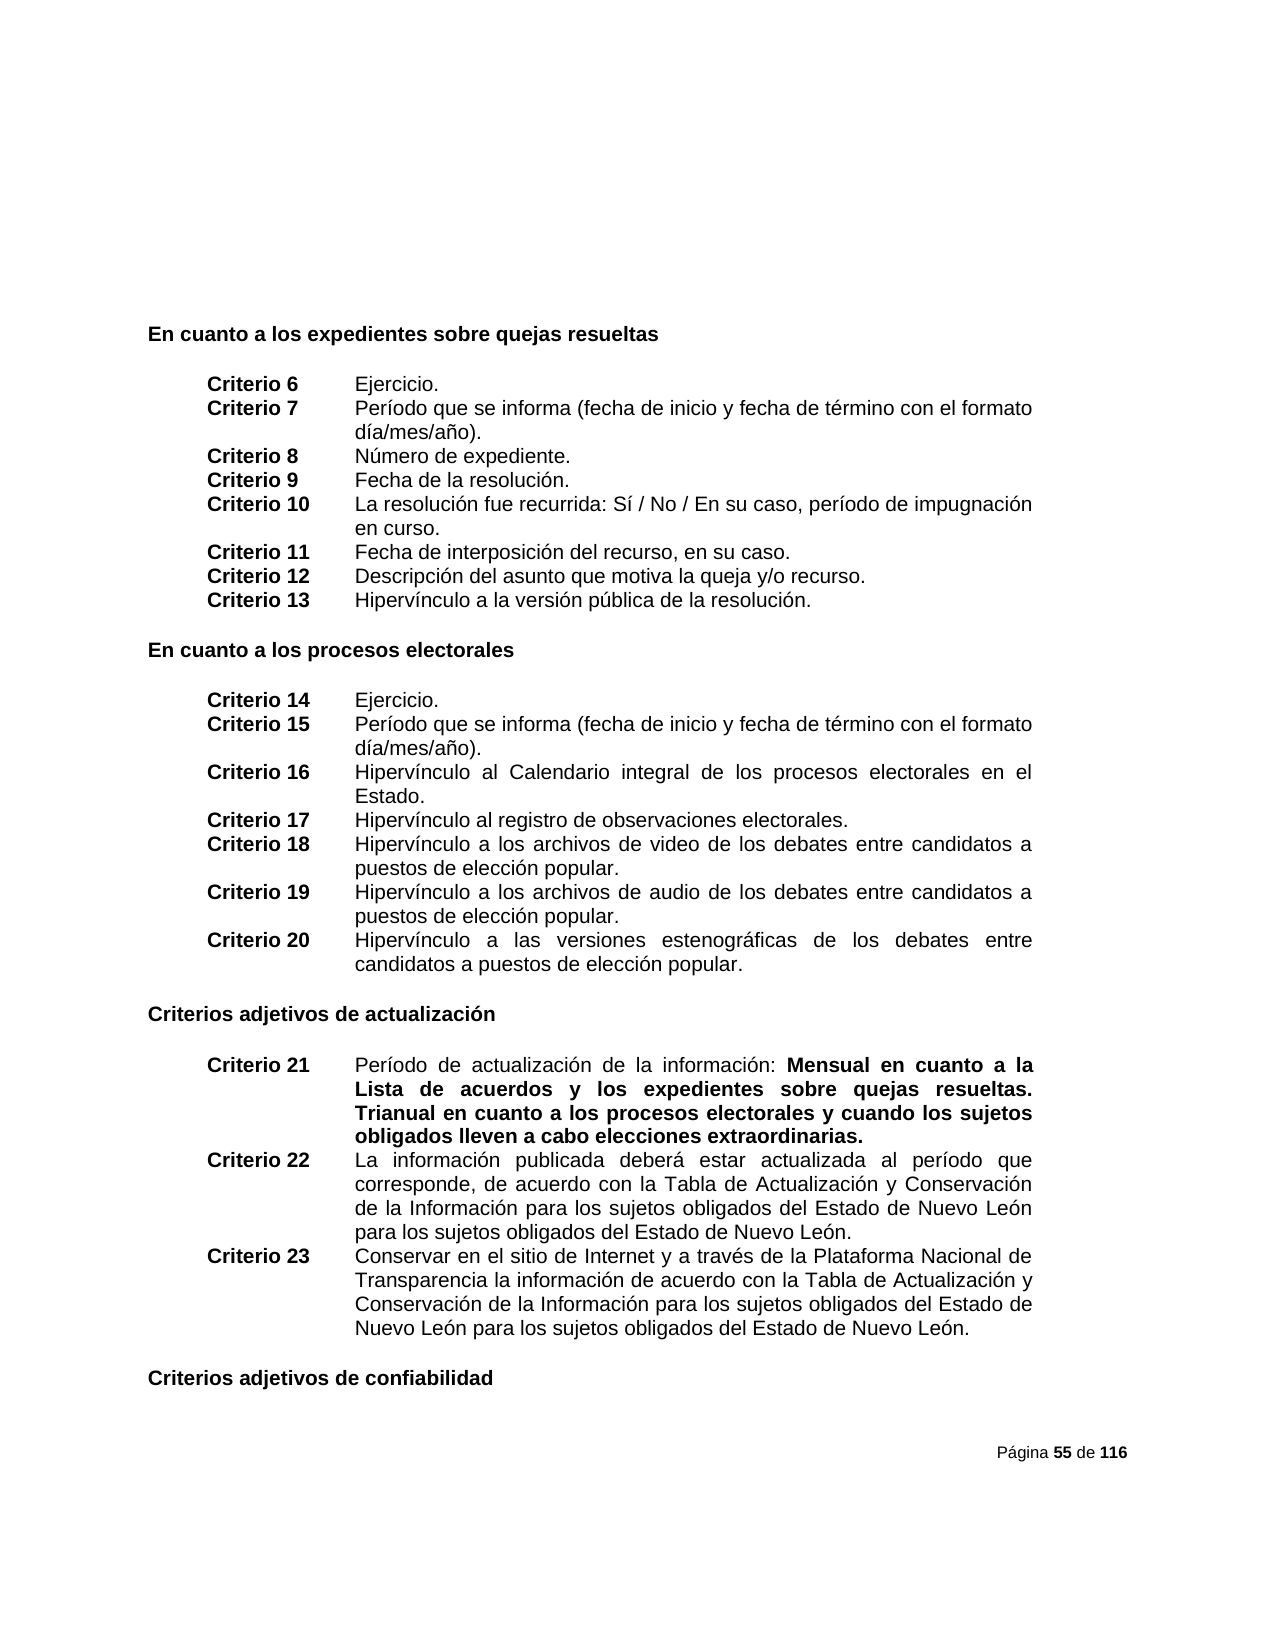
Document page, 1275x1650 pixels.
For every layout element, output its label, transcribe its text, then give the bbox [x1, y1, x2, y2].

text Criterio 14 Ejercicio. [207, 688, 1033, 712]
text Criterio 12 Descripción del asunto que motiva la queja y/o recurso. [207, 564, 1033, 588]
text Criterio 15 Período que se informa (fecha de inicio y fecha de término con el formato día/mes/año). [207, 712, 1033, 760]
text Criterio 6 Ejercicio. [207, 372, 1033, 396]
text Criterio 20 Hipervínculo a las versiones estenográficas de los debates entre candidatos a puestos de elección popular. [207, 928, 1033, 976]
text Criterio 17 Hipervínculo al registro de observaciones electorales. [207, 808, 1033, 832]
text Criterio 21 Período de actualización de la información: Mensual en cuanto a la Lista de acuerdos y los expedientes sobre quejas resueltas. Trianual en cuanto a los procesos electorales y cuando los sujetos obligados lleven a cabo elecciones extraordinarias. [207, 1052, 1033, 1148]
text Criterio 11 Fecha de interposición del recurso, en su caso. [207, 540, 1033, 564]
text Criterio 23 Conservar en el sitio de Internet y a través de la Plataforma Nacional de Transparencia la información de acuerdo con la Tabla de Actualización y Conservación de la Información para los sujetos obligados del Estado de Nuevo León para los sujetos obligados del Estado de Nuevo León. [207, 1244, 1033, 1340]
text Criterio 13 Hipervínculo a la versión pública de la resolución. [207, 588, 1033, 612]
text Criterio 8 Número de expediente. [207, 444, 1033, 468]
text Criterio 18 Hipervínculo a los archivos de video de los debates entre candidatos a puestos de elección popular. [207, 832, 1033, 880]
text Criterio 9 Fecha de la resolución. [207, 468, 1033, 492]
text Criterio 22 La información publicada deberá estar actualizada al período que corresponde, de acuerdo con la Tabla de Actualización y Conservación de la Información para los sujetos obligados del Estado de Nuevo León para los sujetos obligados del Estado de Nuevo León. [207, 1148, 1033, 1244]
text Criterio 19 Hipervínculo a los archivos de audio de los debates entre candidatos a puestos de elección popular. [207, 880, 1033, 928]
text Criterio 7 Período que se informa (fecha de inicio y fecha de término con el formato día/mes/año). [207, 396, 1033, 444]
text Criterio 16 Hipervínculo al Calendario integral de los procesos electorales en el Estado. [207, 760, 1033, 808]
text Criterios adjetivos de actualización [148, 1002, 1127, 1026]
text Criterios adjetivos de confiabilidad [148, 1366, 1127, 1390]
text En cuanto a los procesos electorales [148, 638, 1127, 662]
text En cuanto a los expedientes sobre quejas resueltas [148, 322, 1127, 346]
text Criterio 10 La resolución fue recurrida: Sí / No / En su caso, período de impugnación en curso. [207, 492, 1033, 540]
